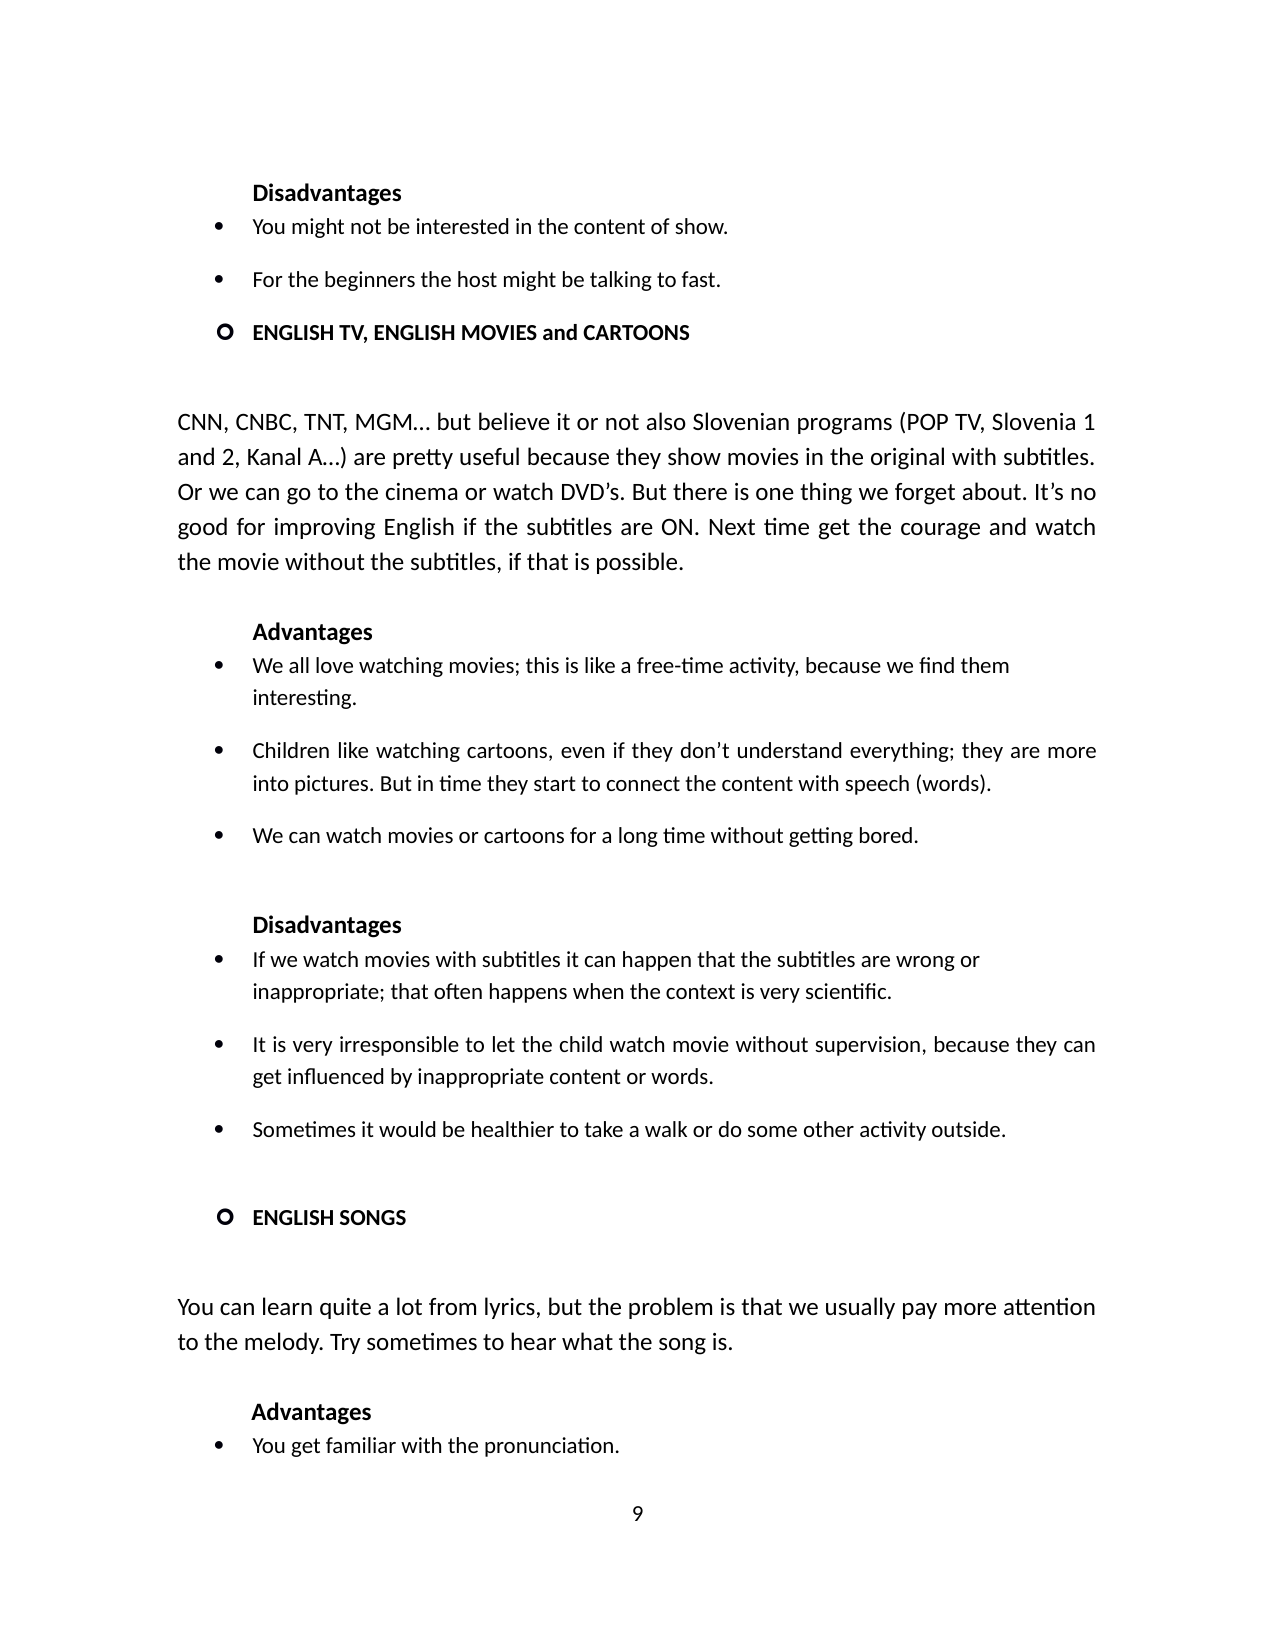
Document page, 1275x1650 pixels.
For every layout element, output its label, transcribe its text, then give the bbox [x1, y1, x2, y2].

list Sometimes it would be healthier to take a walk or do some other activity outside. [215, 1115, 1098, 1143]
text CNN, CNBC, TNT, MGM… but believe it or not also Slovenian programs (POP TV, Slovenia 1 and 2, Kanal A…) are pretty useful because they show movies in the original with subtitles. Or we can go to the cinema or watch DVD’s. But there is one thing we forget about. It’s no good for improving English if the subtitles are ON. Next time get the courage and watch the movie without the subtitles, if that is possible. [177, 406, 1098, 577]
list ENGLISH SONGS [215, 1203, 1098, 1231]
list We can watch movies or cartoons for a long time without getting bored. [215, 822, 1098, 850]
list We all love watching movies; this is like a free-time activity, because we find them interesting. [215, 651, 1098, 711]
list For the beginners the host might be talking to fast. [215, 265, 1098, 293]
text Advantages [177, 1396, 1098, 1427]
list ENGLISH TV, ENGLISH MOVIES and CARTOONS [215, 318, 1098, 346]
list It is very irresponsible to let the child watch movie without supervision, because they can get influenced by inappropriate content or words. [215, 1030, 1098, 1090]
text You can learn quite a lot from lyrics, but the problem is that we usually pay more attention to the melody. Try sometimes to hear what the song is. [177, 1291, 1098, 1357]
text Disadvantages [177, 910, 1098, 940]
list Children like watching cartoons, even if they don’t understand everything; they are more into pictures. But in time they start to connect the content with speech (words). [215, 736, 1098, 797]
text Advantages [177, 616, 1098, 647]
list You might not be interested in the content of show. [215, 212, 1098, 240]
text Disadvantages [177, 177, 1098, 208]
list If we watch movies with subtitles it can happen that the subtitles are wrong or inappropriate; that often happens when the context is very scientific. [215, 945, 1098, 1005]
list You get familiar with the pronunciation. [215, 1431, 1098, 1459]
